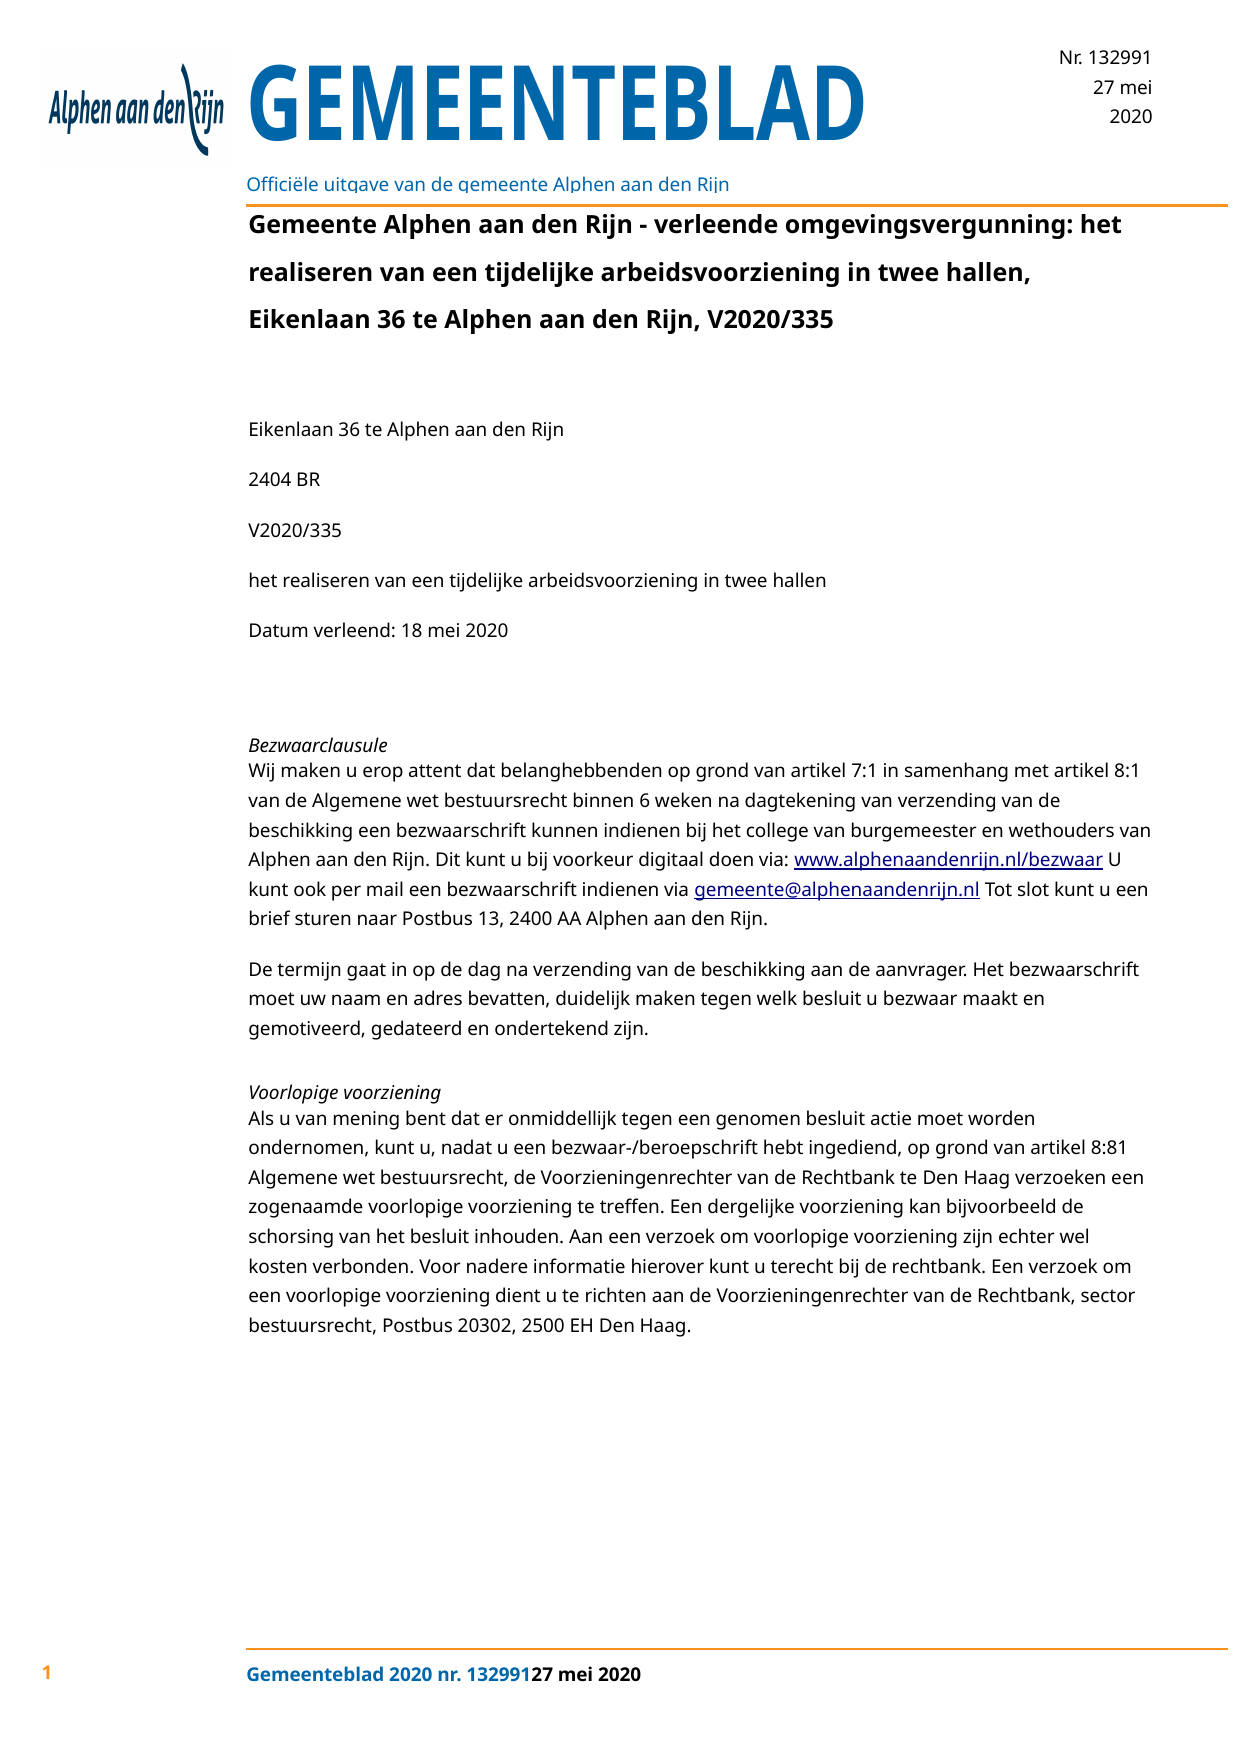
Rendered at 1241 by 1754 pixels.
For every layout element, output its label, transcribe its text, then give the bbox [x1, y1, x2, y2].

text Wij maken u erop attent dat belanghebbenden op grond van artikel 7:1 in samenhang met artikel 8:1 van de Algemene wet bestuursrecht binnen 6 weken na dagtekening van verzending van de beschikking een bezwaarschrift kunnen indienen bij het college van burgemeester en wethouders van Alphen aan den Rijn. Dit kunt u bij voorkeur digitaal doen via: www.alphenaandenrijn.nl/bezwaar U kunt ook per mail een bezwaarschrift indienen via gemeente@alphenaandenrijn.nl Tot slot kunt u een brief sturen naar Postbus 13, 2400 AA Alphen aan den Rijn. [248, 758, 1152, 931]
text Eikenlaan 36 te Alphen aan den Rijn [248, 416, 1152, 442]
text De termijn gaat in op de dag na verzending van de beschikking aan de aanvrager. Het bezwaarschrift moet uw naam en adres bevatten, duidelijk maken tegen welk besluit u bezwaar maakt en gemotiveerd, gedateerd en ondertekend zijn. [248, 956, 1152, 1041]
text V2020/335 [248, 517, 1152, 542]
text 2404 BR [248, 466, 1152, 492]
picture [41, 47, 231, 172]
text het realiseren van een tijdelijke arbeidsvoorziening in twee hallen [248, 567, 1152, 593]
text Als u van mening bent dat er onmiddellijk tegen een genomen besluit actie moet worden ondernomen, kunt u, nadat u een bezwaar-/beroepschrift hebt ingediend, op grond van artikel 8:81 Algemene wet bestuursrecht, de Voorzieningenrechter van de Rechtbank te Den Haag verzoeken een zogenaamde voorlopige voorziening te treffen. Een dergelijke voorziening kan bijvoorbeeld de schorsing van het besluit inhouden. Aan een verzoek om voorlopige voorziening zijn echter wel kosten verbonden. Voor nadere informatie hierover kunt u terecht bij de rechtbank. Een verzoek om een voorlopige voorziening dient u te richten aan de Voorzieningenrechter van de Rechtbank, sector bestuursrecht, Postbus 20302, 2500 EH Den Haag. [248, 1105, 1152, 1338]
text Datum verleend: 18 mei 2020 [248, 618, 1152, 643]
text Voorlopige voorziening [248, 1079, 1152, 1105]
text Gemeente Alphen aan den Rijn - verleende omgevingsvergunning: het realiseren van een tijdelijke arbeidsvoorziening in twee hallen, Eikenlaan 36 te Alphen aan den Rijn, V2020/335 [248, 207, 1152, 336]
text Bezwaarclausule [248, 732, 1152, 758]
